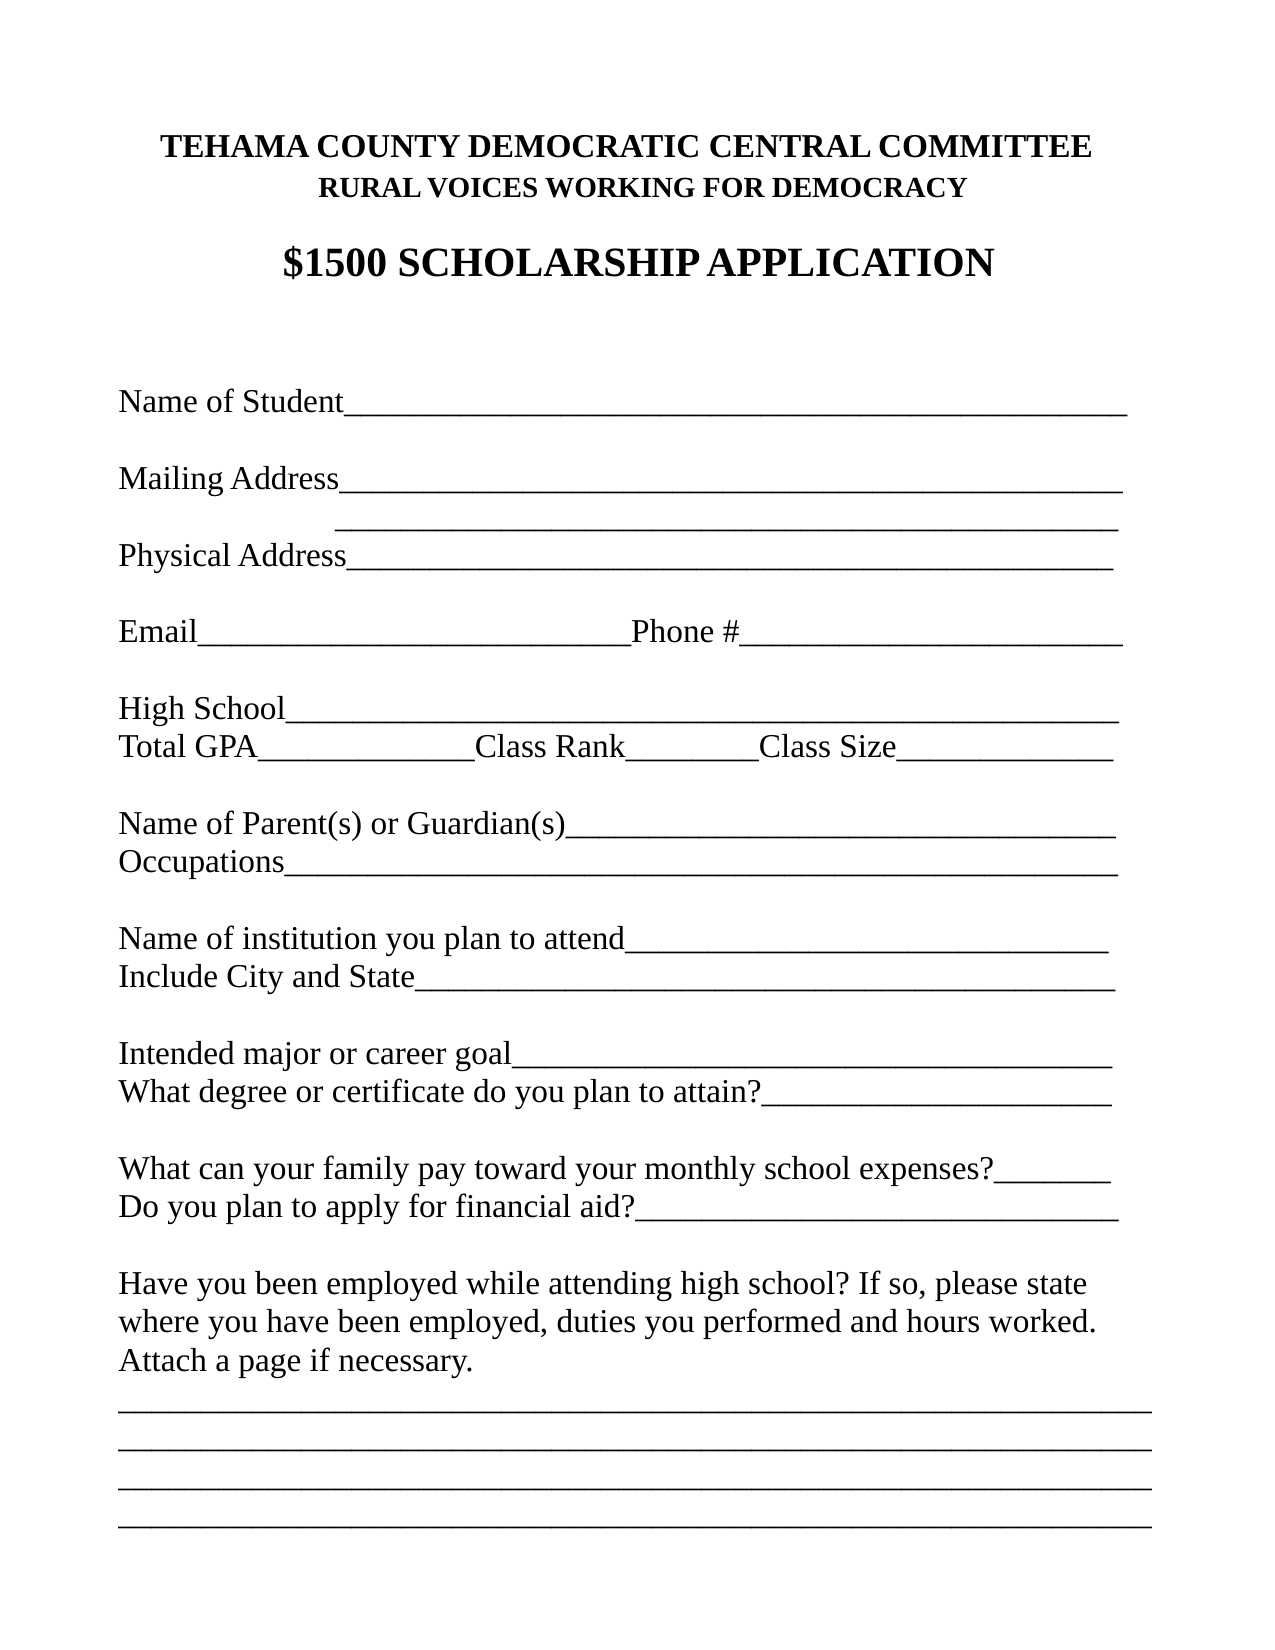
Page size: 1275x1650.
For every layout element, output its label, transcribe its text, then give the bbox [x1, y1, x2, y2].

text Physical Address______________________________________________ [118, 535, 1158, 573]
text RURAL VOICES WORKING FOR DEMOCRACY [118, 166, 1158, 204]
text Name of institution you plan to attend_____________________________ [118, 918, 1158, 957]
text What can your family pay toward your monthly school expenses?_______ [118, 1148, 1158, 1187]
text High School__________________________________________________ [118, 688, 1158, 727]
text $1500 SCHOLARSHIP APPLICATION [118, 238, 1158, 286]
text Name of Student_______________________________________________ [118, 382, 1158, 420]
text Have you been employed while attending high school? If so, please state where you have been employed, duties you performed and hours worked. Attach a page if necessary. ________________________________________________________________________________________________________________________________________________________________________________________________________________________________________________________ [118, 1263, 1158, 1532]
text Occupations__________________________________________________ [118, 842, 1158, 880]
text TEHAMA COUNTY DEMOCRATIC CENTRAL COMMITTEE [118, 118, 1158, 166]
text Do you plan to apply for financial aid?_____________________________ [118, 1187, 1158, 1225]
text Name of Parent(s) or Guardian(s)_________________________________ [118, 803, 1158, 842]
text _______________________________________________ [118, 497, 1158, 535]
text Include City and State__________________________________________ [118, 957, 1158, 995]
text Intended major or career goal____________________________________ [118, 1033, 1158, 1072]
text What degree or certificate do you plan to attain?_____________________ [118, 1072, 1158, 1110]
text Mailing Address_______________________________________________ [118, 458, 1158, 497]
text Total GPA_____________Class Rank________Class Size_____________ [118, 727, 1158, 765]
text Email__________________________Phone #_______________________ [118, 612, 1158, 650]
